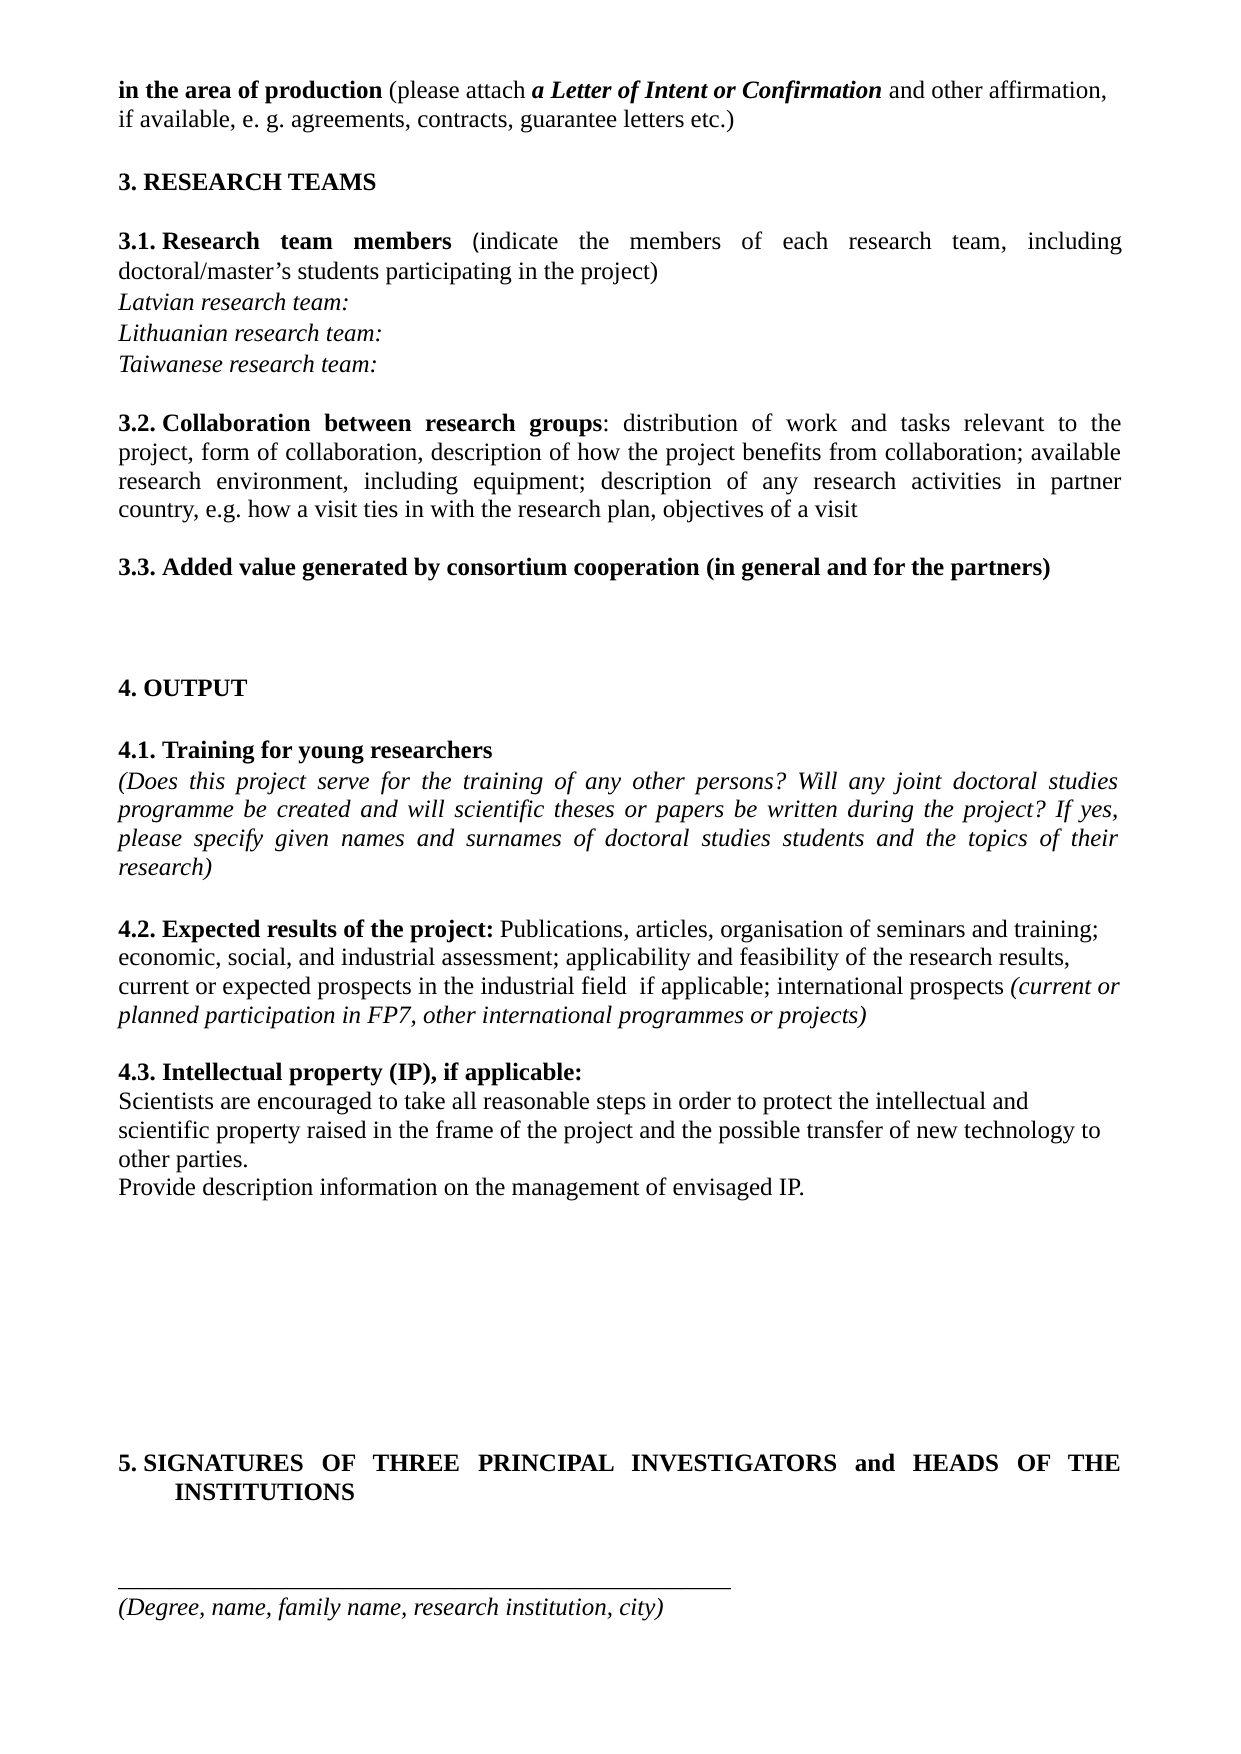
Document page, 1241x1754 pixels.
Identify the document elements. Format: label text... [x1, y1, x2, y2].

text 3.1. Research team members (indicate the members of each research team, including doctoral/master’s students participating in the project) [118, 225, 1122, 285]
text 3.3. Added value generated by consortium cooperation (in general and for the partners) [118, 552, 1122, 581]
text 4. OUTPUT [118, 673, 1122, 702]
text Lithuanian research team: [118, 318, 1122, 347]
text 4.3. Intellectual property (IP), if applicable: [118, 1057, 1122, 1086]
text Scientists are encouraged to take all reasonable steps in order to protect the intellectual and scientific property raised in the frame of the project and the possible transfer of new technology to other parties. [118, 1086, 1122, 1172]
text Provide description information on the management of envisaged IP. [118, 1172, 1122, 1201]
text 3.2. Collaboration between research groups: distribution of work and tasks relevant to the project, form of collaboration, description of how the project benefits from collaboration; available research environment, including equipment; description of any research activities in partner country, e.g. how a visit ties in with the research plan, objectives of a visit [118, 408, 1122, 523]
text Latvian research team: [118, 287, 1122, 316]
text 4.1. Training for young researchers [118, 735, 1122, 764]
text 5. SIGNATURES OF THREE PRINCIPAL INVESTIGATORS and HEADS OF THE INSTITUTIONS [118, 1448, 1122, 1506]
text Taiwanese research team: [118, 349, 1122, 377]
text (Does this project serve for the training of any other persons? Will any joint doctoral studies programme be created and will scientific theses or papers be written during the project? If yes, please specify given names and surnames of doctoral studies students and the topics of their research) [118, 766, 1122, 881]
text 3. RESEARCH TEAMS [118, 167, 1122, 196]
text (Degree, name, family name, research institution, city) [118, 1592, 1122, 1621]
text in the area of production (please attach a Letter of Intent or Confirmation and other affirmation, if available, e. g. agreements, contracts, guarantee letters etc.) [118, 75, 1122, 132]
text 4.2. Expected results of the project: Publications, articles, organisation of seminars and training; economic, social, and industrial assessment; applicability and feasibility of the research results, current or expected prospects in the industrial field if applicable; international prospects (current or planned participation in FP7, other international programmes or projects) [118, 914, 1122, 1029]
text _________________________________________________ [118, 1563, 1122, 1592]
